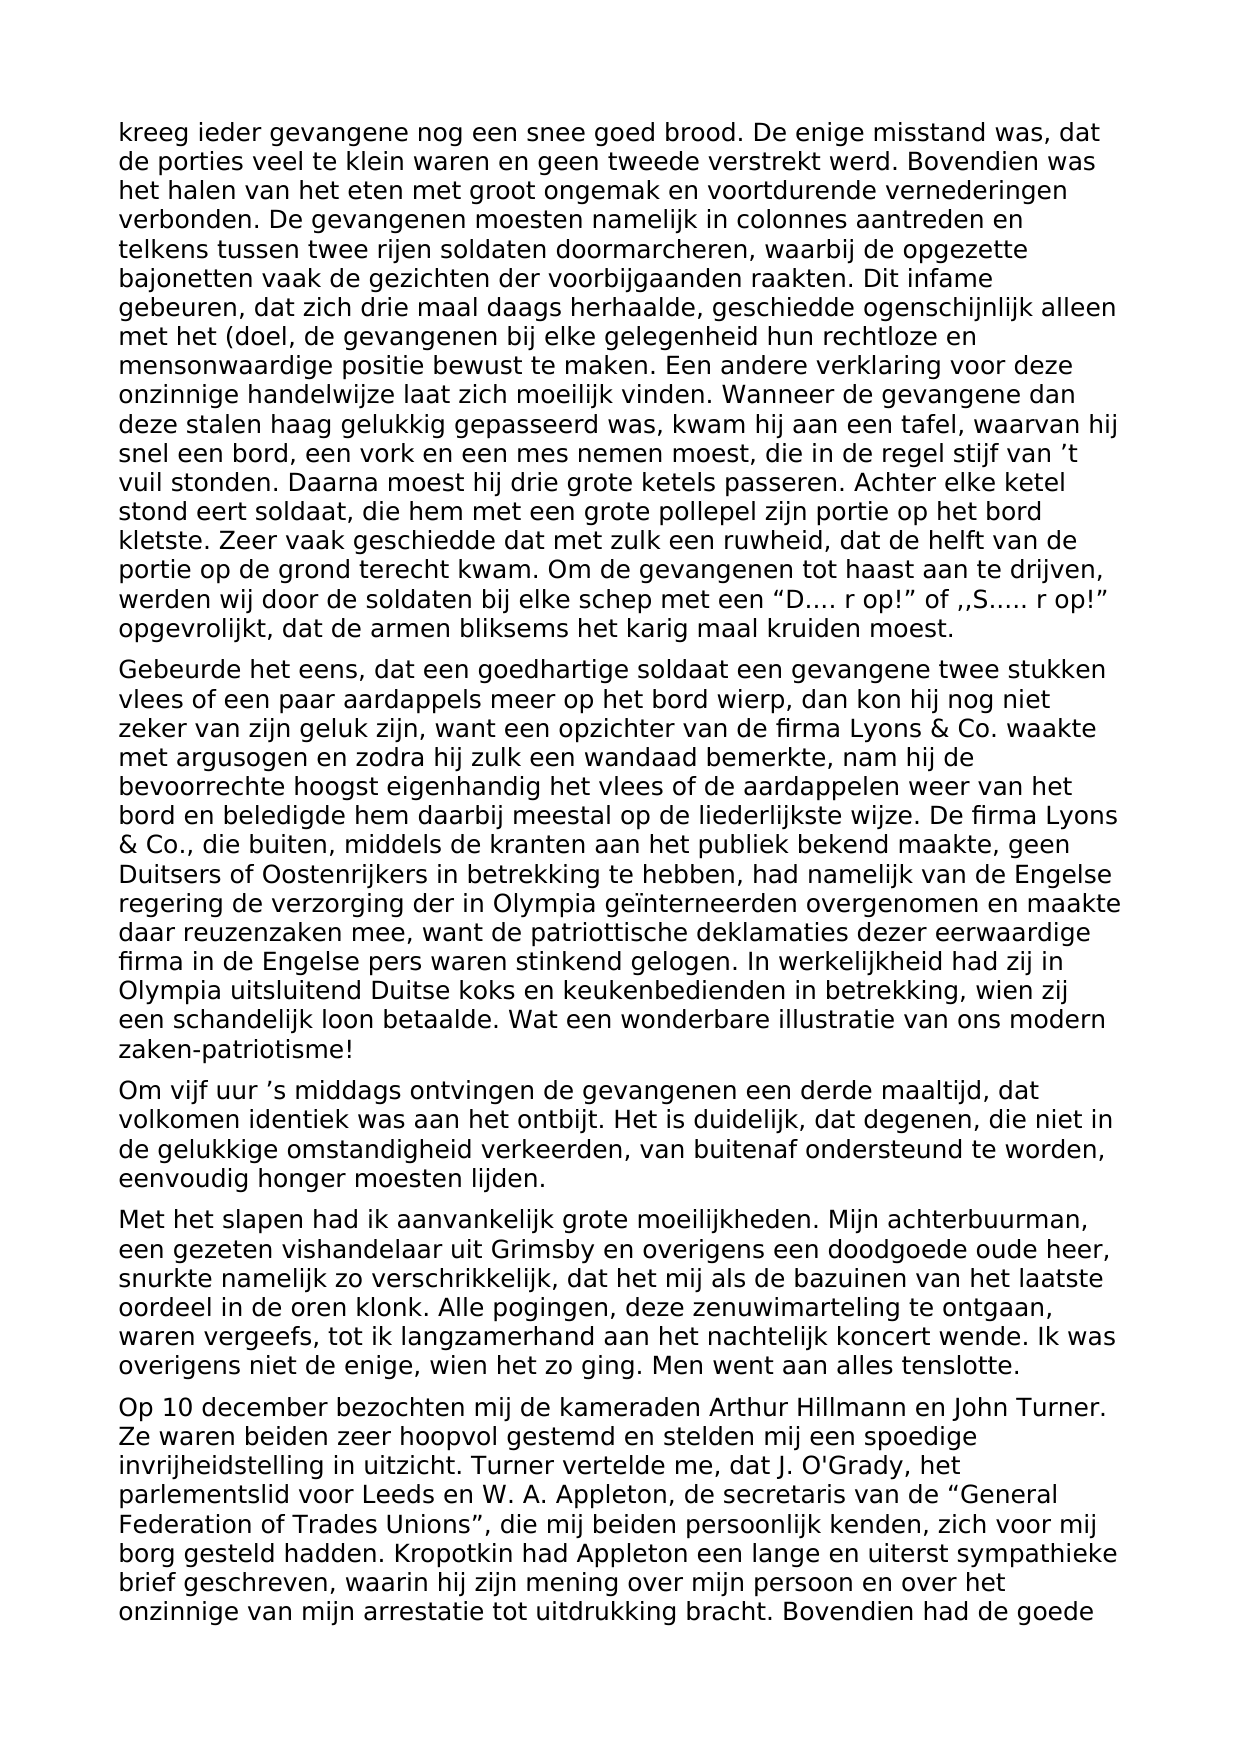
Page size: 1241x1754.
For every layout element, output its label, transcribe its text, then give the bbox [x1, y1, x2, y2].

text Op 10 december bezochten mij de kameraden Arthur Hillmann en John Turner. Ze waren beiden zeer hoopvol gestemd en stelden mij een spoedige invrijheidstelling in uitzicht. Turner vertelde me, dat J. O'Grady, het parlementslid voor Leeds en W. A. Appleton, de secretaris van de “General Federation of Trades Unions”, die mij beiden persoonlijk kenden, zich voor mij borg gesteld hadden. Kropotkin had Appleton een lange en uiterst sympathieke brief geschreven, waarin hij zijn mening over mijn persoon en over het onzinnige van mijn arrestatie tot uitdrukking bracht. Bovendien had de goede [118, 1393, 1122, 1626]
text Gebeurde het eens, dat een goedhartige soldaat een gevangene twee stukken vlees of een paar aardappels meer op het bord wierp, dan kon hij nog niet zeker van zijn geluk zijn, want een opzichter van de firma Lyons & Co. waakte met argusogen en zodra hij zulk een wandaad bemerkte, nam hij de bevoorrechte hoogst eigenhandig het vlees of de aardappelen weer van het bord en beledigde hem daarbij meestal op de liederlijkste wijze. De firma Lyons & Co., die buiten, middels de kranten aan het publiek bekend maakte, geen Duitsers of Oostenrijkers in betrekking te hebben, had namelijk van de Engelse regering de verzorging der in Olympia geïnterneerden overgenomen en maakte daar reuzenzaken mee, want de patriottische deklamaties dezer eerwaardige firma in de Engelse pers waren stinkend gelogen. In werkelijkheid had zij in Olympia uitsluitend Duitse koks en keukenbedienden in betrekking, wien zij een schandelijk loon betaalde. Wat een wonderbare illustratie van ons modern zaken-patriotisme! [118, 656, 1122, 1064]
text Met het slapen had ik aanvankelijk grote moeilijkheden. Mijn achterbuurman, een gezeten vishandelaar uit Grimsby en overigens een doodgoede oude heer, snurkte namelijk zo verschrikkelijk, dat het mij als de bazuinen van het laatste oordeel in de oren klonk. Alle pogingen, deze zenuwimarteling te ontgaan, waren vergeefs, tot ik langzamerhand aan het nachtelijk koncert wende. Ik was overigens niet de enige, wien het zo ging. Men went aan alles tenslotte. [118, 1206, 1122, 1381]
text Om vijf uur ’s middags ontvingen de gevangenen een derde maaltijd, dat volkomen identiek was aan het ontbijt. Het is duidelijk, dat degenen, die niet in de gelukkige omstandigheid verkeerden, van buitenaf ondersteund te worden, eenvoudig honger moesten lijden. [118, 1076, 1122, 1193]
text kreeg ieder gevangene nog een snee goed brood. De enige misstand was, dat de porties veel te klein waren en geen tweede verstrekt werd. Bovendien was het halen van het eten met groot ongemak en voortdurende vernederingen verbonden. De gevangenen moesten namelijk in colonnes aantreden en telkens tussen twee rijen soldaten doormarcheren, waarbij de opgezette bajonetten vaak de gezichten der voorbijgaanden raakten. Dit infame gebeuren, dat zich drie maal daags herhaalde, geschiedde ogenschijnlijk alleen met het (doel, de gevangenen bij elke gelegenheid hun rechtloze en mensonwaardige positie bewust te maken. Een andere verklaring voor deze onzinnige handelwijze laat zich moeilijk vinden. Wanneer de gevangene dan deze stalen haag gelukkig gepasseerd was, kwam hij aan een tafel, waarvan hij snel een bord, een vork en een mes nemen moest, die in de regel stijf van ’t vuil stonden. Daarna moest hij drie grote ketels passeren. Achter elke ketel stond eert soldaat, die hem met een grote pollepel zijn portie op het bord kletste. Zeer vaak geschiedde dat met zulk een ruwheid, dat de helft van de portie op de grond terecht kwam. Om de gevangenen tot haast aan te drijven, werden wij door de soldaten bij elke schep met een “D.... r op!” of ,,S..... r op!” opgevrolijkt, dat de armen bliksems het karig maal kruiden moest. [118, 118, 1122, 643]
